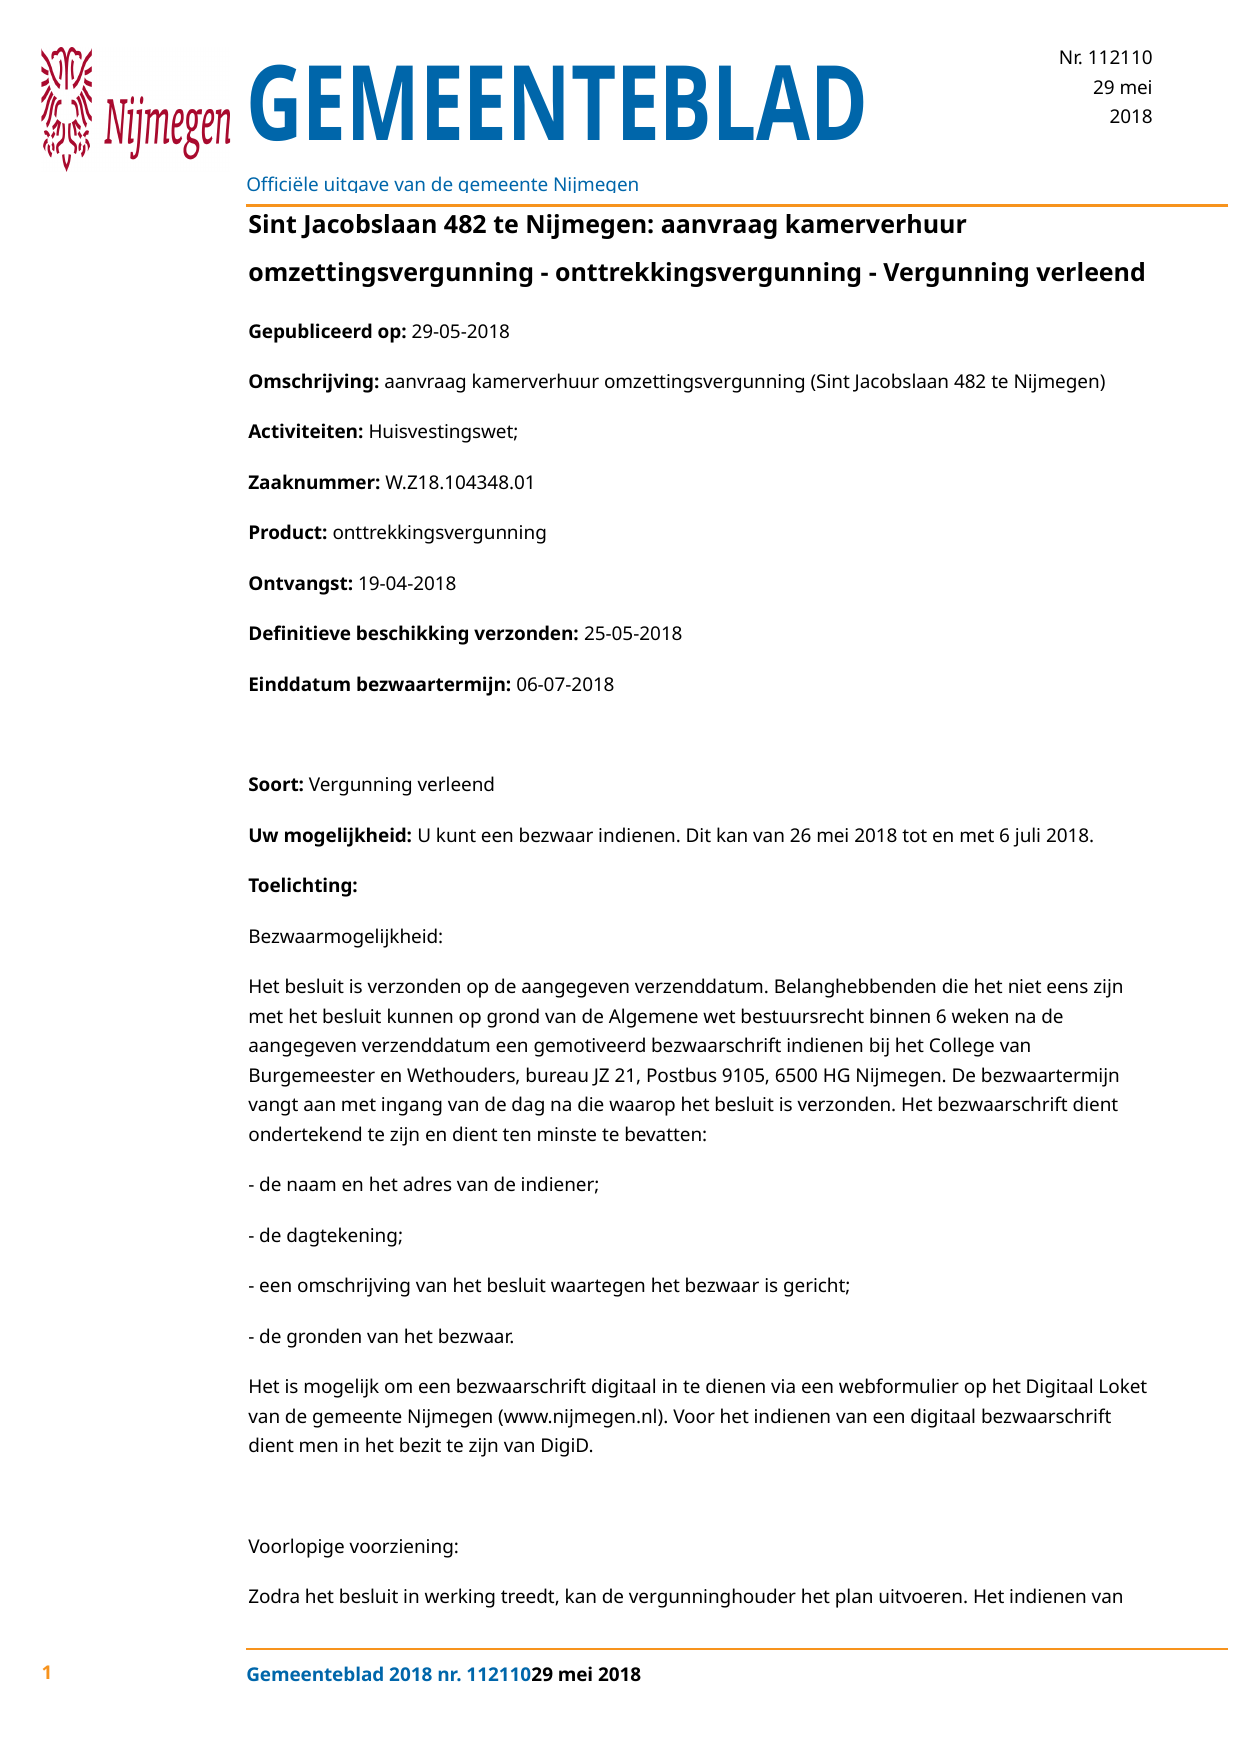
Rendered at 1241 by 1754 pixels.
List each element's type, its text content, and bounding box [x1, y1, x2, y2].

text Activiteiten: Huisvestingswet; [248, 419, 1152, 444]
text Product: onttrekkingsvergunning [248, 519, 1152, 545]
text Toelichting: [248, 872, 1152, 898]
picture [41, 47, 231, 172]
text Uw mogelijkheid: U kunt een bezwaar indienen. Dit kan van 26 mei 2018 tot en met 6 juli 2018. [248, 822, 1152, 848]
text Bezwaarmogelijkheid: [248, 923, 1152, 949]
text - de gronden van het bezwaar. [248, 1323, 1152, 1349]
text - een omschrijving van het besluit waartegen het bezwaar is gericht; [248, 1272, 1152, 1298]
text Omschrijving: aanvraag kamerverhuur omzettingsvergunning (Sint Jacobslaan 482 te Nijmegen) [248, 368, 1152, 394]
text Het besluit is verzonden op de aangegeven verzenddatum. Belanghebbenden die het niet eens zijn met het besluit kunnen op grond van de Algemene wet bestuursrecht binnen 6 weken na de aangegeven verzenddatum een gemotiveerd bezwaarschrift indienen bij het College van Burgemeester en Wethouders, bureau JZ 21, Postbus 9105, 6500 HG Nijmegen. De bezwaartermijn vangt aan met ingang van de dag na die waarop het besluit is verzonden. Het bezwaarschrift dient ondertekend te zijn en dient ten minste te bevatten: [248, 973, 1152, 1147]
text - de dagtekening; [248, 1222, 1152, 1248]
text Voorlopige voorziening: [248, 1533, 1152, 1559]
text Definitieve beschikking verzonden: 25-05-2018 [248, 620, 1152, 646]
text Sint Jacobslaan 482 te Nijmegen: aanvraag kamerverhuur omzettingsvergunning - onttrekkingsvergunning - Vergunning verleend [248, 207, 1152, 288]
text Einddatum bezwaartermijn: 06-07-2018 [248, 671, 1152, 697]
text Zaaknummer: W.Z18.104348.01 [248, 469, 1152, 495]
text Gepubliceerd op: 29-05-2018 [248, 318, 1152, 344]
text Soort: Vergunning verleend [248, 772, 1152, 797]
text Ontvangst: 19-04-2018 [248, 570, 1152, 596]
text Het is mogelijk om een bezwaarschrift digitaal in te dienen via een webformulier op het Digitaal Loket van de gemeente Nijmegen (www.nijmegen.nl). Voor het indienen van een digitaal bezwaarschrift dient men in het bezit te zijn van DigiD. [248, 1373, 1152, 1458]
text - de naam en het adres van de indiener; [248, 1172, 1152, 1197]
text Zodra het besluit in werking treedt, kan de vergunninghouder het plan uitvoeren. Het indienen van [248, 1584, 1152, 1609]
